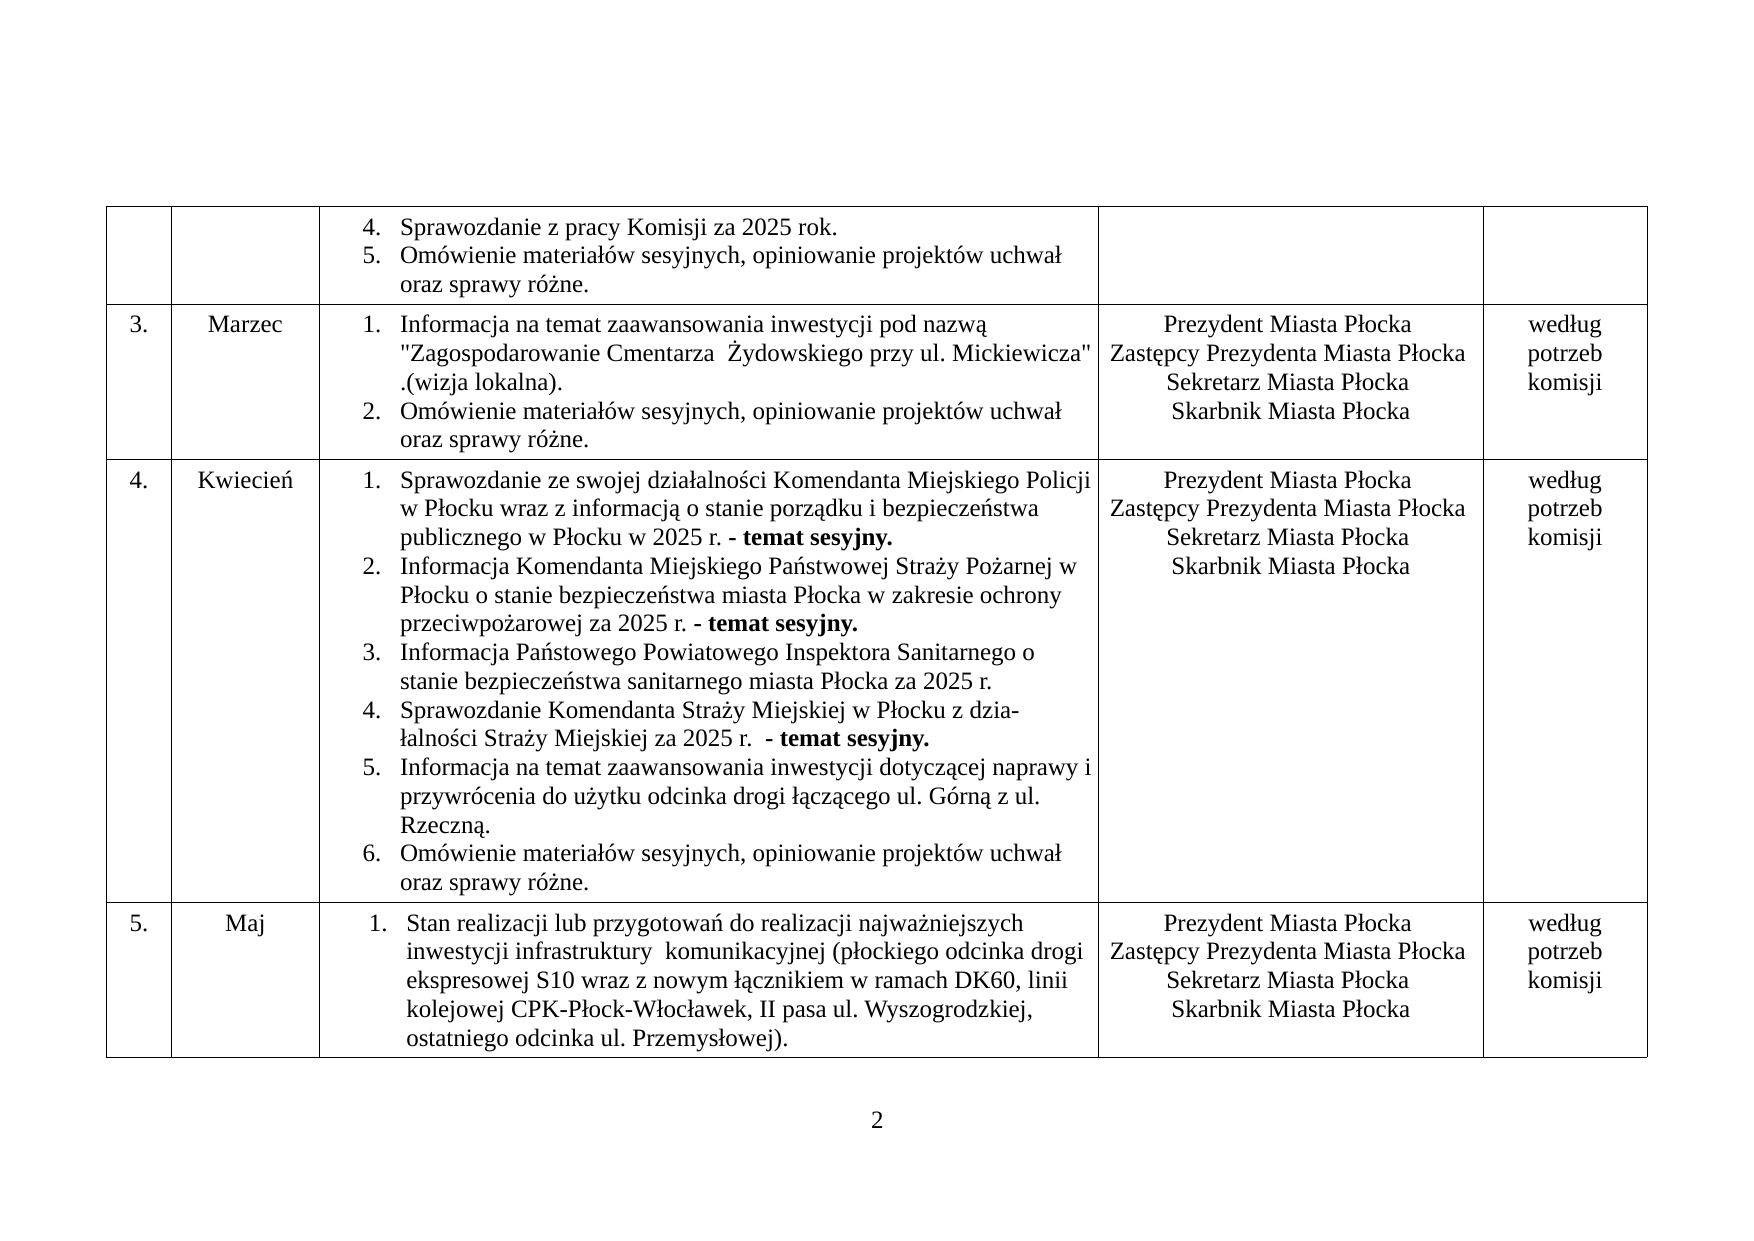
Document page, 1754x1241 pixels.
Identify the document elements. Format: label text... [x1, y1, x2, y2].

table_cell Sprawozdanie ze swojej działalności Komendanta Miejskiego Policji w Płocku wraz z informacją o stanie porządku i bezpieczeństwa publicznego w Płocku w 2025 r. - temat sesyjny. Informacja Komendanta Miejskiego Państwowej Straży Pożarnej w Płocku o stanie bezpieczeństwa miasta Płocka w zakresie ochrony przeciwpożarowej za 2025 r. - temat sesyjny. Informacja Państowego Powiatowego Inspektora Sanitarnego o stanie bezpieczeństwa sanitarnego miasta Płocka za 2025 r. Sprawozdanie Komendanta Straży Miejskiej w Płocku z dzia- łalności Straży Miejskiej za 2025 r. - temat sesyjny. Informacja na temat zaawansowania inwestycji dotyczącej naprawy i przywrócenia do użytku odcinka drogi łączącego ul. Górną z ul. Rzeczną. Omówienie materiałów sesyjnych, opiniowanie projektów uchwał oraz sprawy różne. [320, 460, 1098, 902]
table_cell [1099, 207, 1483, 304]
table_cell 5. [107, 903, 171, 1057]
table_cell [1484, 207, 1647, 304]
table_cell Prezydent Miasta Płocka Zastępcy Prezydenta Miasta Płocka Sekretarz Miasta Płocka Skarbnik Miasta Płocka [1099, 460, 1483, 902]
table_cell 3. [107, 305, 171, 459]
table_cell 4. [107, 460, 171, 902]
table_cell Stan realizacji lub przygotowań do realizacji najważniejszych inwestycji infrastruktury komunikacyjnej (płockiego odcinka drogi ekspresowej S10 wraz z nowym łącznikiem w ramach DK60, linii kolejowej CPK-Płock-Włocławek, II pasa ul. Wyszogrodzkiej, ostatniego odcinka ul. Przemysłowej).) Informacja na temat zaawansowania inwestycji pod nazwą „Budowa ulicy Ośnickiej” z wyszczególnieniem: jakie prace zostały dotychczas wykonane, na jakim etapie znajduje się obecnie realizacja inwestycji, jak będzie wyglądała docelowa konstrukcja i przebieg projektowanej drogi, które ogrodzenia (płoty) będą wymagały przesunięcia w związku z koniecznością zachowania odpowiedniej szerokości pasa drogowego. Informacja o rozstrzygniętych zamówieniach publicznych w Urzędzie Miasta Płocka. Sprawozdanie z pracy Komisji za 2025 rok. Omówienie materiałów sesyjnych, opiniowanie projektów uchwał oraz sprawy różne. [320, 207, 1098, 304]
table_cell Stan realizacji lub przygotowań do realizacji najważniejszych inwestycji infrastruktury komunikacyjnej (płockiego odcinka drogi ekspresowej S10 wraz z nowym łącznikiem w ramach DK60, linii kolejowej CPK-Płock-Włocławek, II pasa ul. Wyszogrodzkiej, ostatniego odcinka ul. Przemysłowej). Ocena aktualności i stopnia realizacji Płockiego Programu Rewitalizacji.- temat sesyjny. Informacja o rozstrzygniętych zamówieniach publicznych w Urzędzie Miasta Płocka. Omówienie materiałów sesyjnych, opiniowanie projektów uchwał oraz sprawy różne. [320, 903, 1098, 1057]
table_cell Prezydent Miasta Płocka Zastępcy Prezydenta Miasta Płocka Sekretarz Miasta Płocka Skarbnik Miasta Płocka [1099, 305, 1483, 459]
table_cell Prezydent Miasta Płocka Zastępcy Prezydenta Miasta Płocka Sekretarz Miasta Płocka Skarbnik Miasta Płocka [1099, 903, 1483, 1057]
table_cell Maj [172, 903, 319, 1057]
table_cell Informacja na temat zaawansowania inwestycji pod nazwą "Zagospodarowanie Cmentarza Żydowskiego przy ul. Mickiewicza" .(wizja lokalna). Omówienie materiałów sesyjnych, opiniowanie projektów uchwał oraz sprawy różne. [320, 305, 1098, 459]
table_cell Kwiecień [172, 460, 319, 902]
table_cell [172, 207, 319, 304]
table_cell według potrzeb komisji [1484, 903, 1647, 1057]
table_cell [107, 207, 171, 304]
table_cell według potrzeb komisji [1484, 305, 1647, 459]
table_cell Marzec [172, 305, 319, 459]
table_cell według potrzeb komisji [1484, 460, 1647, 902]
